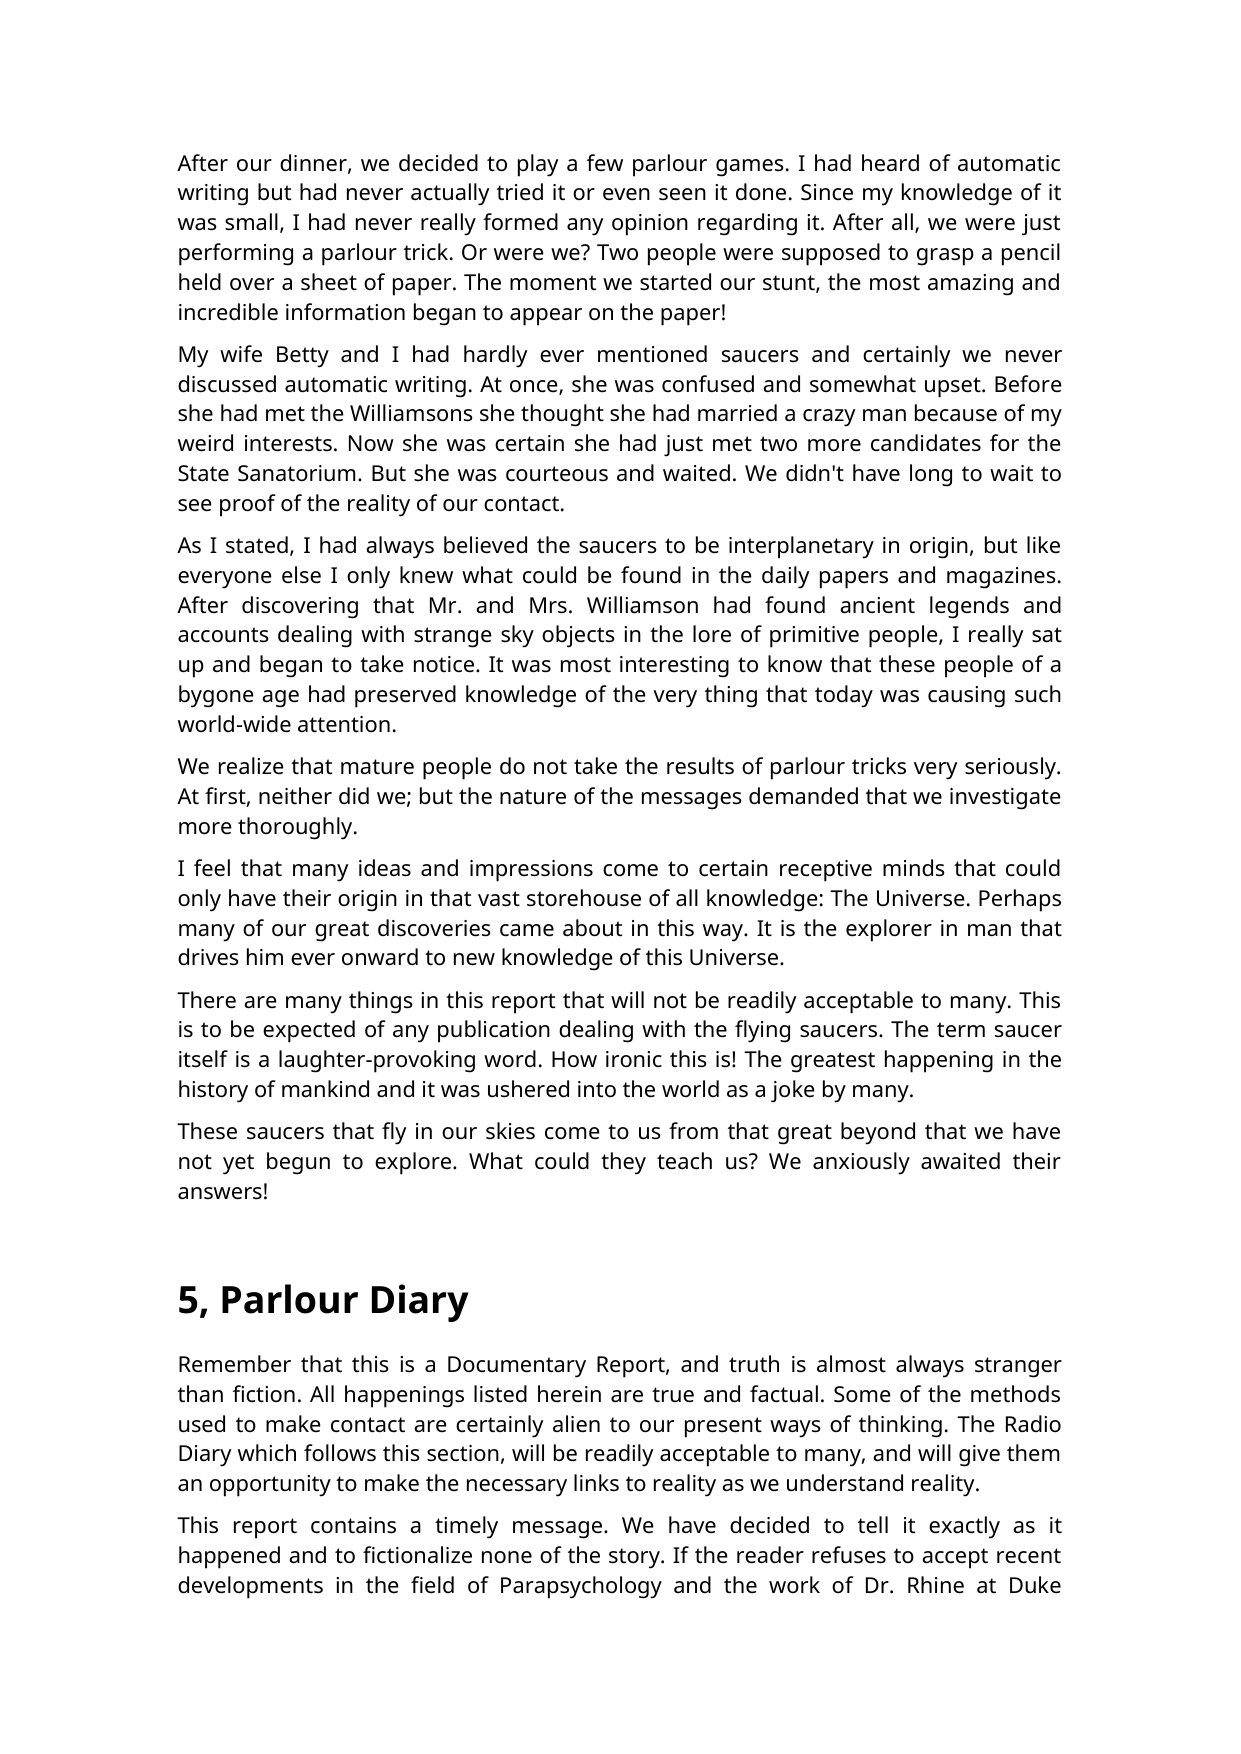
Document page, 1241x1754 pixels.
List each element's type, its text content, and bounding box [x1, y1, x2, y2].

text I feel that many ideas and impressions come to certain receptive minds that could only have their origin in that vast storehouse of all knowledge: The Universe. Perhaps many of our great discoveries came about in this way. It is the explorer in man that drives him ever onward to new knowledge of this Universe. [177, 853, 1063, 972]
text There are many things in this report that will not be readily acceptable to many. This is to be expected of any publication dealing with the flying saucers. The term saucer itself is a laughter-provoking word. How ironic this is! The greatest happening in the history of mankind and it was ushered into the world as a joke by many. [177, 985, 1063, 1104]
text This report contains a timely message. We have decided to tell it exactly as it happened and to fictionalize none of the story. If the reader refuses to accept recent developments in the field of Parapsychology and the work of Dr. Rhine at Duke [177, 1511, 1063, 1600]
subtitle 5, Parlour Diary [177, 1273, 1063, 1324]
text These saucers that fly in our skies come to us from that great beyond that we have not yet begun to explore. What could they teach us? We anxiously awaited their answers! [177, 1116, 1063, 1206]
text After our dinner, we decided to play a few parlour games. I had heard of automatic writing but had never actually tried it or even seen it done. Since my knowledge of it was small, I had never really formed any opinion regarding it. After all, we were just performing a parlour trick. Or were we? Two people were supposed to grasp a pencil held over a sheet of paper. The moment we started our stunt, the most amazing and incredible information began to appear on the paper! [177, 148, 1063, 326]
text My wife Betty and I had hardly ever mentioned saucers and certainly we never discussed automatic writing. At once, she was confused and somewhat upset. Before she had met the Williamsons she thought she had married a crazy man because of my weird interests. Now she was certain she had just met two more candidates for the State Sanatorium. But she was courteous and waited. We didn't have long to wait to see proof of the reality of our contact. [177, 339, 1063, 518]
text As I stated, I had always believed the saucers to be interplanetary in origin, but like everyone else I only knew what could be found in the daily papers and magazines. After discovering that Mr. and Mrs. Williamson had found ancient legends and accounts dealing with strange sky objects in the lore of primitive people, I really sat up and began to take notice. It was most interesting to know that these people of a bygone age had preserved knowledge of the very thing that today was causing such world-wide attention. [177, 530, 1063, 739]
text We realize that mature people do not take the results of parlour tricks very seriously. At first, neither did we; but the nature of the messages demanded that we investigate more thoroughly. [177, 751, 1063, 841]
text Remember that this is a Documentary Report, and truth is almost always stranger than fiction. All happenings listed herein are true and factual. Some of the methods used to make contact are certainly alien to our present ways of thinking. The Radio Diary which follows this section, will be readily acceptable to many, and will give them an opportunity to make the necessary links to reality as we understand reality. [177, 1349, 1063, 1498]
